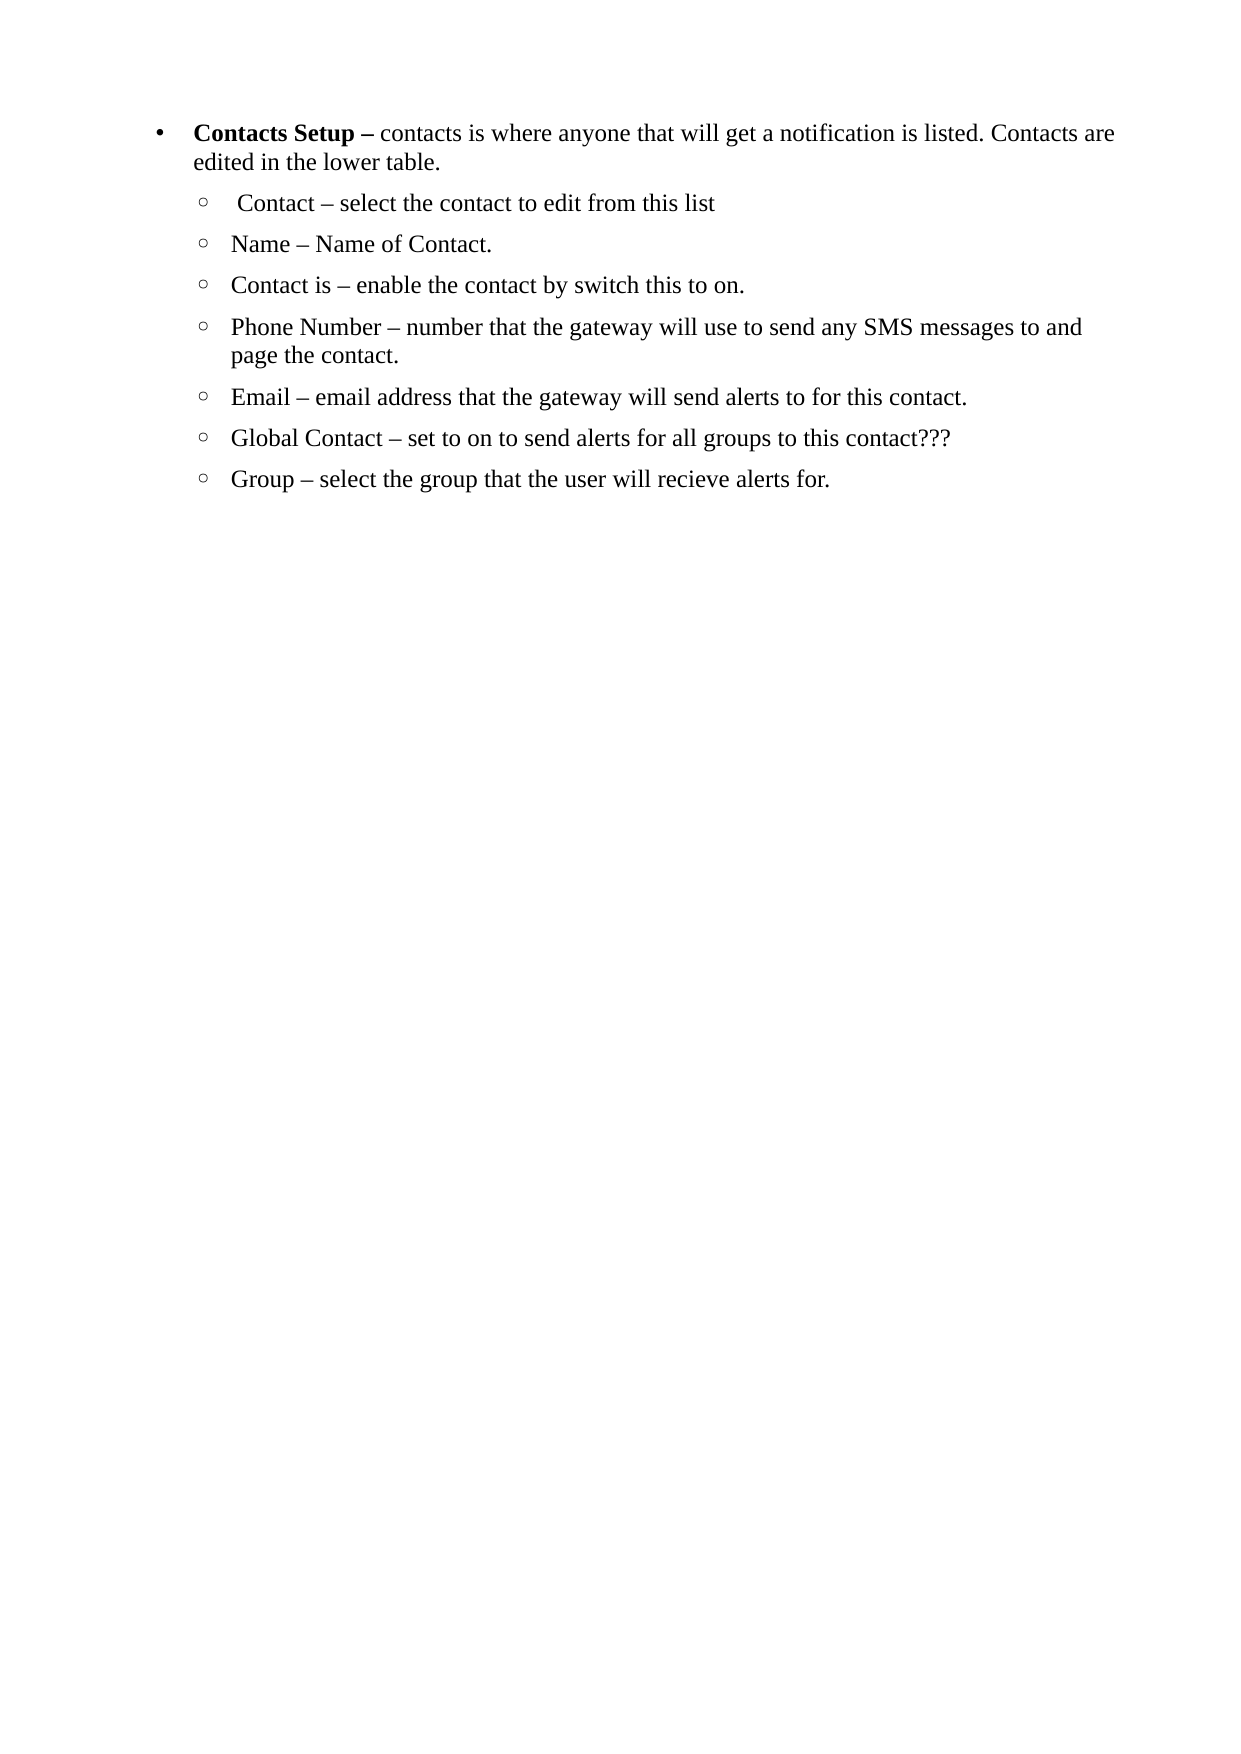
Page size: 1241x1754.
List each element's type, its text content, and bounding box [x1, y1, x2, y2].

list Group – select the group that the user will recieve alerts for. [193, 464, 1122, 493]
list Global Contact – set to on to send alerts for all groups to this contact??? [193, 423, 1122, 452]
list Contact is – enable the contact by switch this to on. [193, 271, 1122, 299]
list Name – Name of Contact. [193, 229, 1122, 258]
list Contact – select the contact to edit from this list [193, 188, 1122, 217]
list Email – email address that the gateway will send alerts to for this contact. [193, 382, 1122, 411]
list Contacts Setup – contacts is where anyone that will get a notification is listed. Contacts are edited in the lower table. [156, 118, 1122, 176]
list Phone Number – number that the gateway will use to send any SMS messages to and page the contact. [193, 312, 1122, 369]
